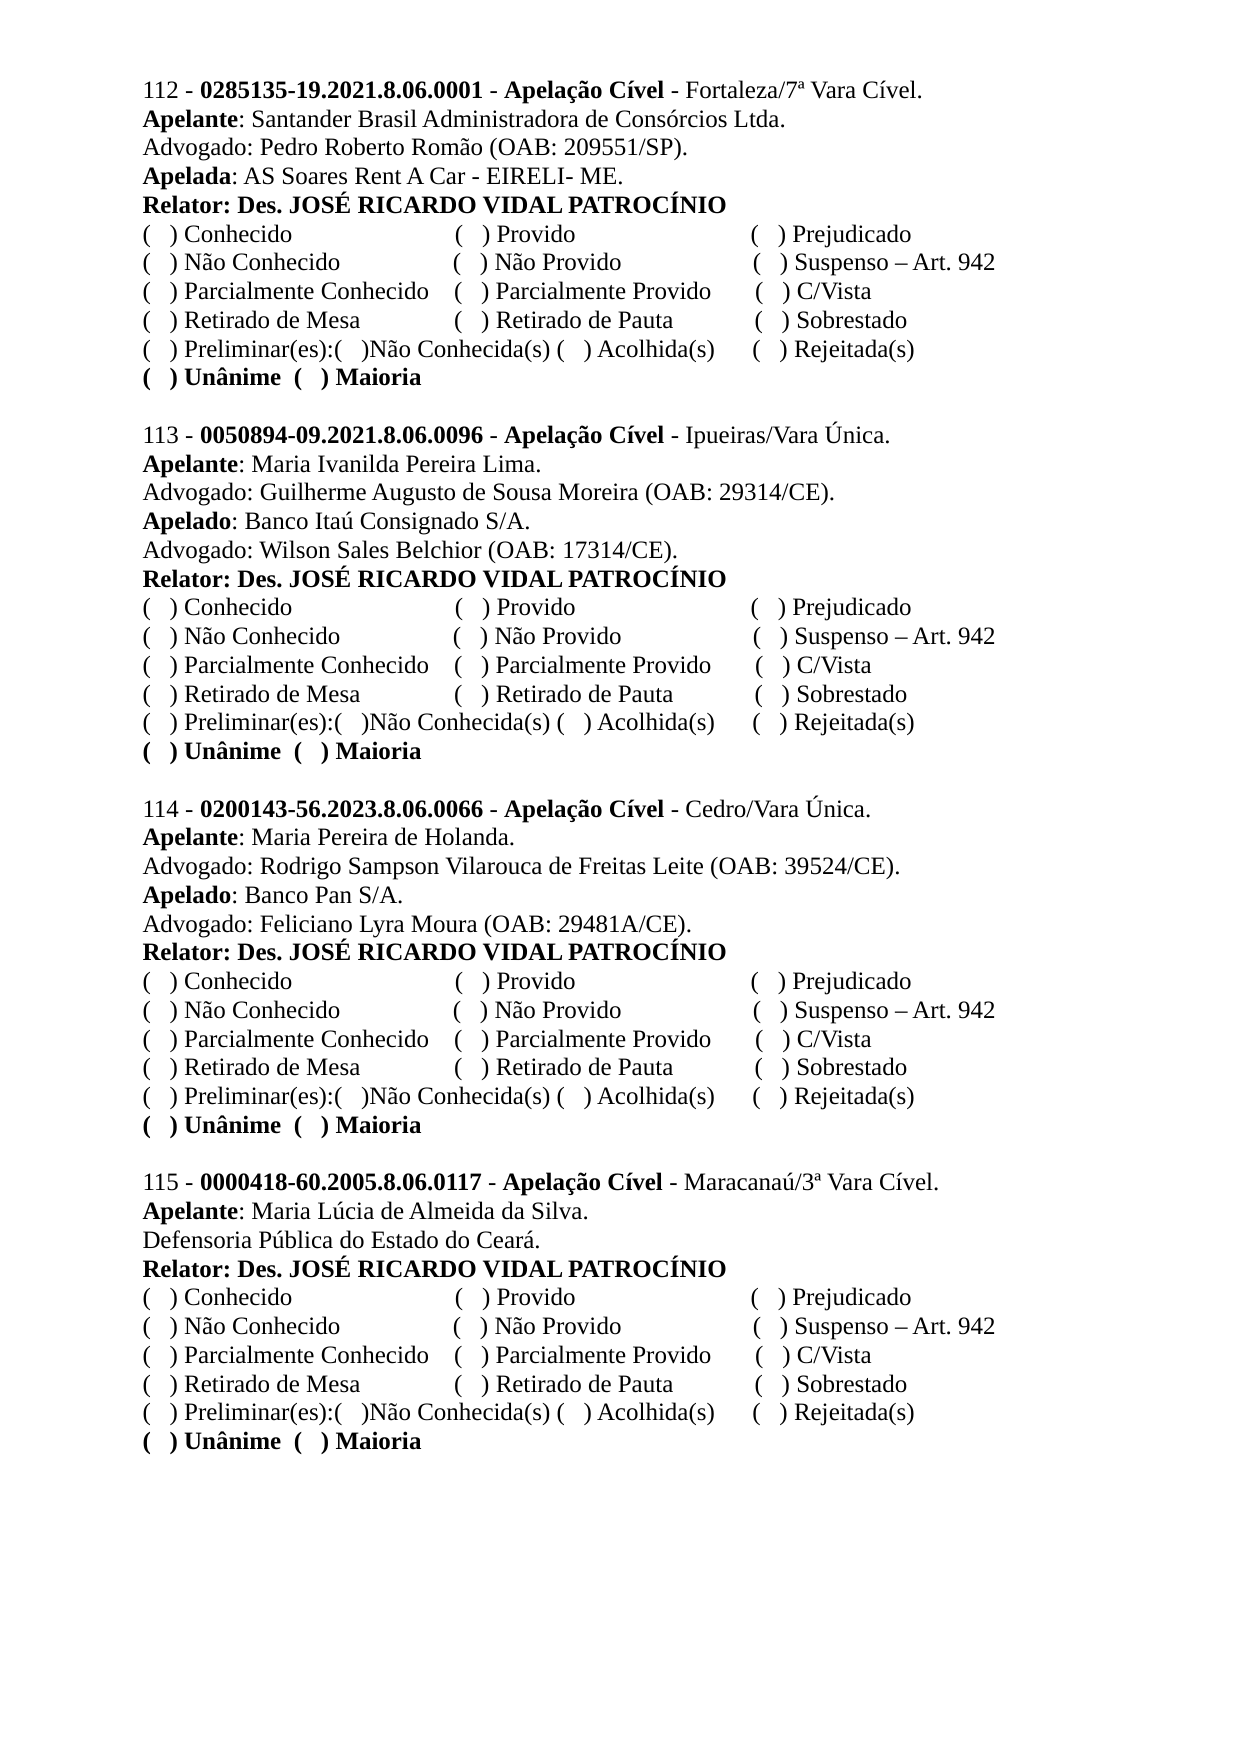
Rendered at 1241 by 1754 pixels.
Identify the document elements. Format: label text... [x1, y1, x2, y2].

text ( ) Unânime ( ) Maioria [142, 736, 1158, 765]
text ( ) Retirado de Mesa ( ) Retirado de Pauta ( ) Sobrestado [142, 1052, 1158, 1081]
text ( ) Preliminar(es):( )Não Conhecida(s) ( ) Acolhida(s) ( ) Rejeitada(s) [142, 334, 1158, 362]
text ( ) Conhecido ( ) Provido ( ) Prejudicado [142, 1282, 1141, 1311]
text ( ) Retirado de Mesa ( ) Retirado de Pauta ( ) Sobrestado [142, 1369, 1158, 1397]
text Advogado: Guilherme Augusto de Sousa Moreira (OAB: 29314/CE). [142, 477, 1141, 506]
text Apelada: AS Soares Rent A Car - EIRELI- ME. [142, 161, 1141, 190]
text ( ) Não Conhecido ( ) Não Provido ( ) Suspenso – Art. 942 [142, 247, 1158, 276]
text ( ) Não Conhecido ( ) Não Provido ( ) Suspenso – Art. 942 [142, 621, 1158, 650]
text ( ) Não Conhecido ( ) Não Provido ( ) Suspenso – Art. 942 [142, 995, 1158, 1024]
text Advogado: Wilson Sales Belchior (OAB: 17314/CE). [142, 535, 1141, 564]
text Apelado: Banco Pan S/A. [142, 880, 1141, 909]
text Advogado: Pedro Roberto Romão (OAB: 209551/SP). [142, 132, 1141, 161]
text ( ) Parcialmente Conhecido ( ) Parcialmente Provido ( ) C/Vista [142, 1340, 1158, 1369]
text ( ) Parcialmente Conhecido ( ) Parcialmente Provido ( ) C/Vista [142, 650, 1158, 679]
text Apelado: Banco Itaú Consignado S/A. [142, 506, 1141, 535]
text ( ) Conhecido ( ) Provido ( ) Prejudicado [142, 966, 1141, 995]
text Relator: Des. JOSÉ RICARDO VIDAL PATROCÍNIO [142, 564, 1141, 592]
text 113 - 0050894-09.2021.8.06.0096 - Apelação Cível - Ipueiras/Vara Única. [142, 420, 1141, 449]
text ( ) Unânime ( ) Maioria [142, 1110, 1158, 1139]
text Apelante: Santander Brasil Administradora de Consórcios Ltda. [142, 104, 1141, 132]
text Relator: Des. JOSÉ RICARDO VIDAL PATROCÍNIO [142, 937, 1141, 966]
text Advogado: Feliciano Lyra Moura (OAB: 29481A/CE). [142, 909, 1141, 937]
text Apelante: Maria Ivanilda Pereira Lima. [142, 449, 1141, 477]
text ( ) Não Conhecido ( ) Não Provido ( ) Suspenso – Art. 942 [142, 1311, 1158, 1340]
text Advogado: Rodrigo Sampson Vilarouca de Freitas Leite (OAB: 39524/CE). [142, 851, 1141, 880]
text 112 - 0285135-19.2021.8.06.0001 - Apelação Cível - Fortaleza/7ª Vara Cível. [142, 75, 1141, 104]
text ( ) Preliminar(es):( )Não Conhecida(s) ( ) Acolhida(s) ( ) Rejeitada(s) [142, 707, 1158, 736]
text Relator: Des. JOSÉ RICARDO VIDAL PATROCÍNIO [142, 1254, 1141, 1282]
text ( ) Unânime ( ) Maioria [142, 362, 1158, 391]
text ( ) Parcialmente Conhecido ( ) Parcialmente Provido ( ) C/Vista [142, 276, 1158, 305]
text ( ) Unânime ( ) Maioria [142, 1426, 1158, 1455]
text ( ) Retirado de Mesa ( ) Retirado de Pauta ( ) Sobrestado [142, 305, 1158, 334]
text ( ) Parcialmente Conhecido ( ) Parcialmente Provido ( ) C/Vista [142, 1024, 1158, 1052]
text ( ) Preliminar(es):( )Não Conhecida(s) ( ) Acolhida(s) ( ) Rejeitada(s) [142, 1397, 1158, 1426]
text Apelante: Maria Lúcia de Almeida da Silva. [142, 1196, 1141, 1225]
text ( ) Retirado de Mesa ( ) Retirado de Pauta ( ) Sobrestado [142, 679, 1158, 707]
text 114 - 0200143-56.2023.8.06.0066 - Apelação Cível - Cedro/Vara Única. [142, 794, 1141, 822]
text ( ) Conhecido ( ) Provido ( ) Prejudicado [142, 219, 1141, 247]
text 115 - 0000418-60.2005.8.06.0117 - Apelação Cível - Maracanaú/3ª Vara Cível. [142, 1167, 1141, 1196]
text ( ) Preliminar(es):( )Não Conhecida(s) ( ) Acolhida(s) ( ) Rejeitada(s) [142, 1081, 1158, 1110]
text Apelante: Maria Pereira de Holanda. [142, 822, 1141, 851]
text ( ) Conhecido ( ) Provido ( ) Prejudicado [142, 592, 1141, 621]
text Defensoria Pública do Estado do Ceará. [142, 1225, 1141, 1254]
text Relator: Des. JOSÉ RICARDO VIDAL PATROCÍNIO [142, 190, 1141, 219]
